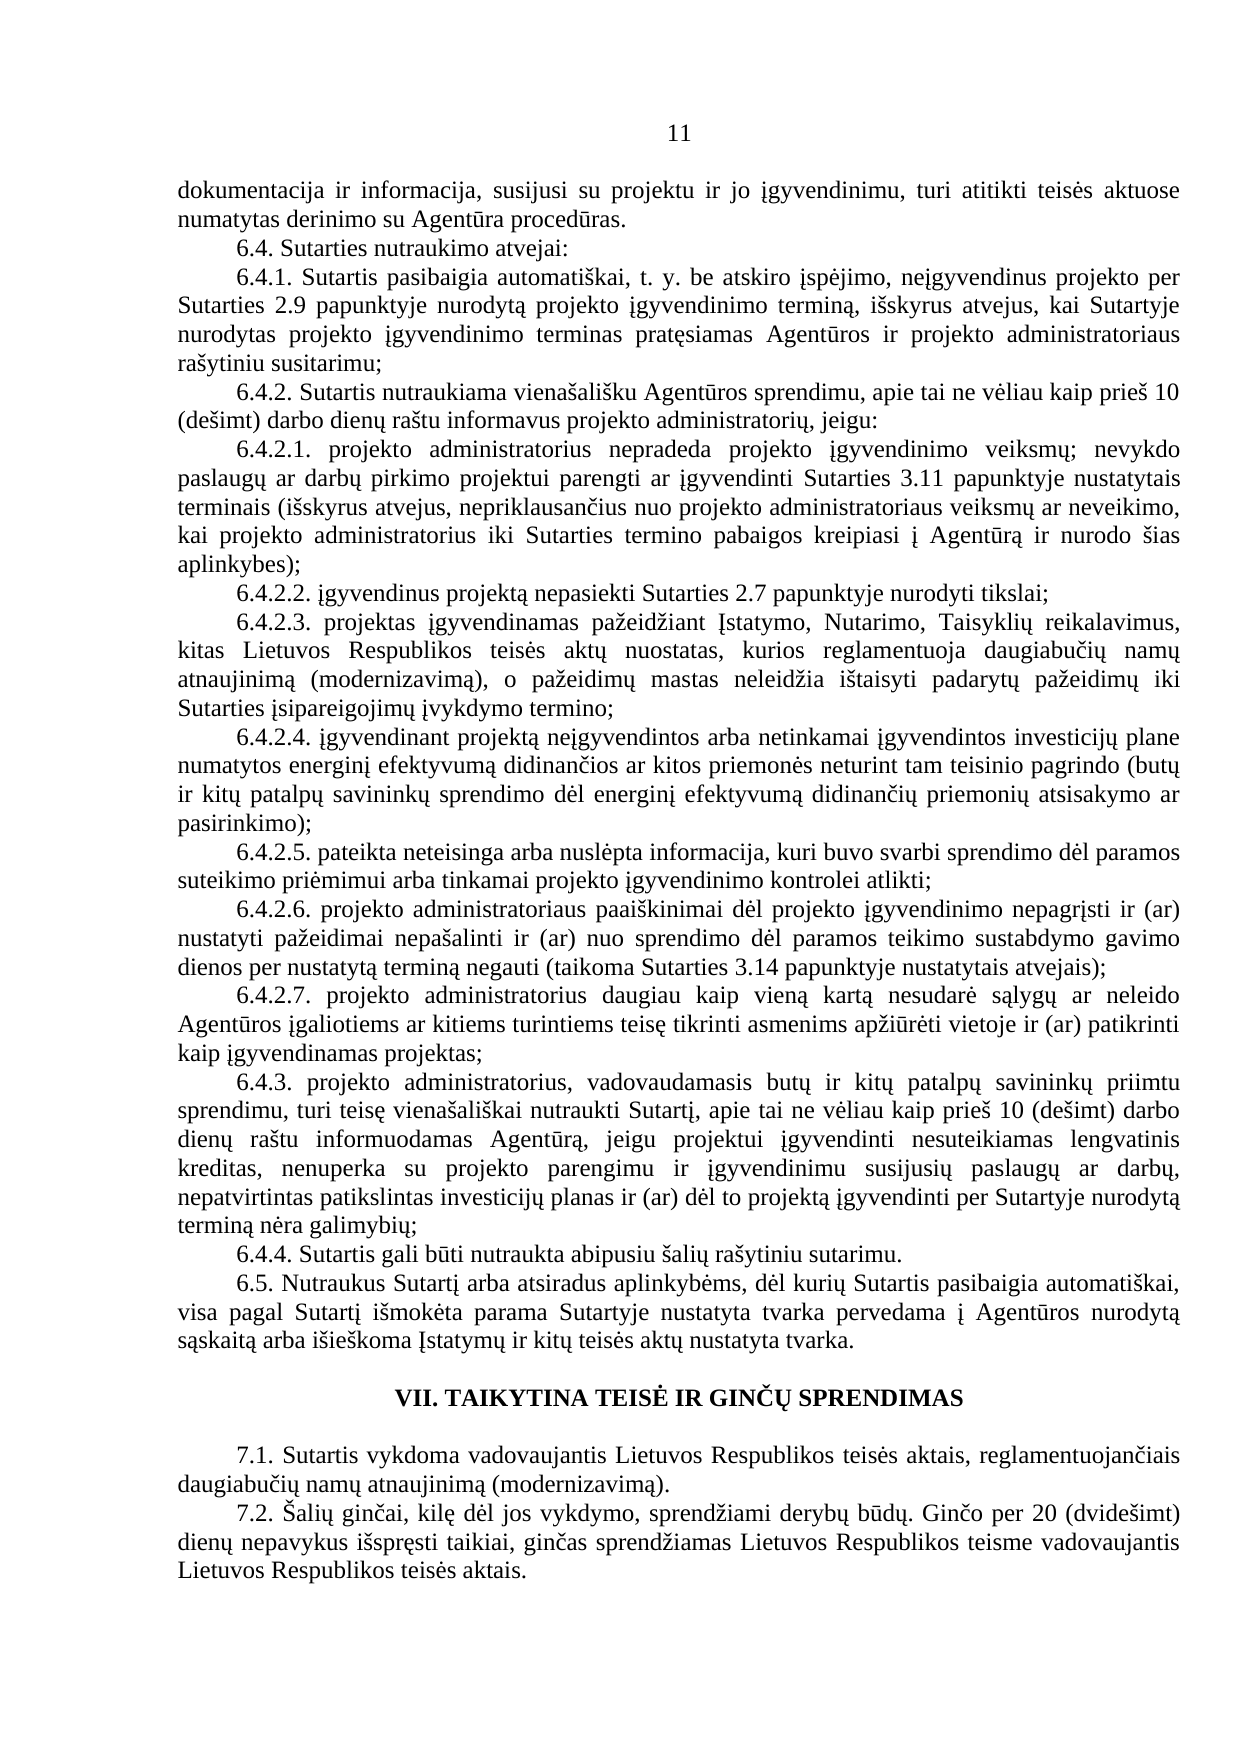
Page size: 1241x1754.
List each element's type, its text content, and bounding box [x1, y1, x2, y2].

text 6.4.2.6. projekto administratoriaus paaiškinimai dėl projekto įgyvendinimo nepagrįsti ir (ar) nustatyti pažeidimai nepašalinti ir (ar) nuo sprendimo dėl paramos teikimo sustabdymo gavimo dienos per nustatytą terminą negauti (taikoma Sutarties 3.14 papunktyje nustatytais atvejais); [177, 894, 1181, 981]
text VII. TAIKYTINA TEISĖ IR GINČŲ SPRENDIMAS [177, 1383, 1181, 1412]
text 6.4. Sutarties nutraukimo atvejai: [177, 233, 1181, 262]
text 7.1. Sutartis vykdoma vadovaujantis Lietuvos Respublikos teisės aktais, reglamentuojančiais daugiabučių namų atnaujinimą (modernizavimą). [177, 1441, 1181, 1498]
text 6.4.2.1. projekto administratorius nepradeda projekto įgyvendinimo veiksmų; nevykdo paslaugų ar darbų pirkimo projektui parengti ar įgyvendinti Sutarties 3.11 papunktyje nustatytais terminais (išskyrus atvejus, nepriklausančius nuo projekto administratoriaus veiksmų ar neveikimo, kai projekto administratorius iki Sutarties termino pabaigos kreipiasi į Agentūrą ir nurodo šias aplinkybes); [177, 434, 1181, 578]
text 6.4.1. Sutartis pasibaigia automatiškai, t. y. be atskiro įspėjimo, neįgyvendinus projekto per Sutarties 2.9 papunktyje nurodytą projekto įgyvendinimo terminą, išskyrus atvejus, kai Sutartyje nurodytas projekto įgyvendinimo terminas pratęsiamas Agentūros ir projekto administratoriaus rašytiniu susitarimu; [177, 262, 1181, 377]
text 6.4.2. Sutartis nutraukiama vienašališku Agentūros sprendimu, apie tai ne vėliau kaip prieš 10 (dešimt) darbo dienų raštu informavus projekto administratorių, jeigu: [177, 377, 1181, 434]
text 6.4.3. projekto administratorius, vadovaudamasis butų ir kitų patalpų savininkų priimtu sprendimu, turi teisę vienašališkai nutraukti Sutartį, apie tai ne vėliau kaip prieš 10 (dešimt) darbo dienų raštu informuodamas Agentūrą, jeigu projektui įgyvendinti nesuteikiamas lengvatinis kreditas, nenuperka su projekto parengimu ir įgyvendinimu susijusių paslaugų ar darbų, nepatvirtintas patikslintas investicijų planas ir (ar) dėl to projektą įgyvendinti per Sutartyje nurodytą terminą nėra galimybių; [177, 1067, 1181, 1239]
text 6.4.2.7. projekto administratorius daugiau kaip vieną kartą nesudarė sąlygų ar neleido Agentūros įgaliotiems ar kitiems turintiems teisę tikrinti asmenims apžiūrėti vietoje ir (ar) patikrinti kaip įgyvendinamas projektas; [177, 981, 1181, 1067]
text 6.4.2.2. įgyvendinus projektą nepasiekti Sutarties 2.7 papunktyje nurodyti tikslai; [177, 578, 1181, 607]
text 6.4.4. Sutartis gali būti nutraukta abipusiu šalių rašytiniu sutarimu. [177, 1239, 1181, 1268]
text 6.4.2.3. projektas įgyvendinamas pažeidžiant Įstatymo, Nutarimo, Taisyklių reikalavimus, kitas Lietuvos Respublikos teisės aktų nuostatas, kurios reglamentuoja daugiabučių namų atnaujinimą (modernizavimą), o pažeidimų mastas neleidžia ištaisyti padarytų pažeidimų iki Sutarties įsipareigojimų įvykdymo termino; [177, 607, 1181, 722]
text 6.4.2.5. pateikta neteisinga arba nuslėpta informacija, kuri buvo svarbi sprendimo dėl paramos suteikimo priėmimui arba tinkamai projekto įgyvendinimo kontrolei atlikti; [177, 837, 1181, 894]
text 6.5. Nutraukus Sutartį arba atsiradus aplinkybėms, dėl kurių Sutartis pasibaigia automatiškai, visa pagal Sutartį išmokėta parama Sutartyje nustatyta tvarka pervedama į Agentūros nurodytą sąskaitą arba išieškoma Įstatymų ir kitų teisės aktų nustatyta tvarka. [177, 1268, 1181, 1354]
text 6.4.2.4. įgyvendinant projektą neįgyvendintos arba netinkamai įgyvendintos investicijų plane numatytos energinį efektyvumą didinančios ar kitos priemonės neturint tam teisinio pagrindo (butų ir kitų patalpų savininkų sprendimo dėl energinį efektyvumą didinančių priemonių atsisakymo ar pasirinkimo); [177, 722, 1181, 837]
text dokumentacija ir informacija, susijusi su projektu ir jo įgyvendinimu, turi atitikti teisės aktuose numatytas derinimo su Agentūra procedūras. [177, 176, 1181, 233]
text 7.2. Šalių ginčai, kilę dėl jos vykdymo, sprendžiami derybų būdų. Ginčo per 20 (dvidešimt) dienų nepavykus išspręsti taikiai, ginčas sprendžiamas Lietuvos Respublikos teisme vadovaujantis Lietuvos Respublikos teisės aktais. [177, 1498, 1181, 1584]
